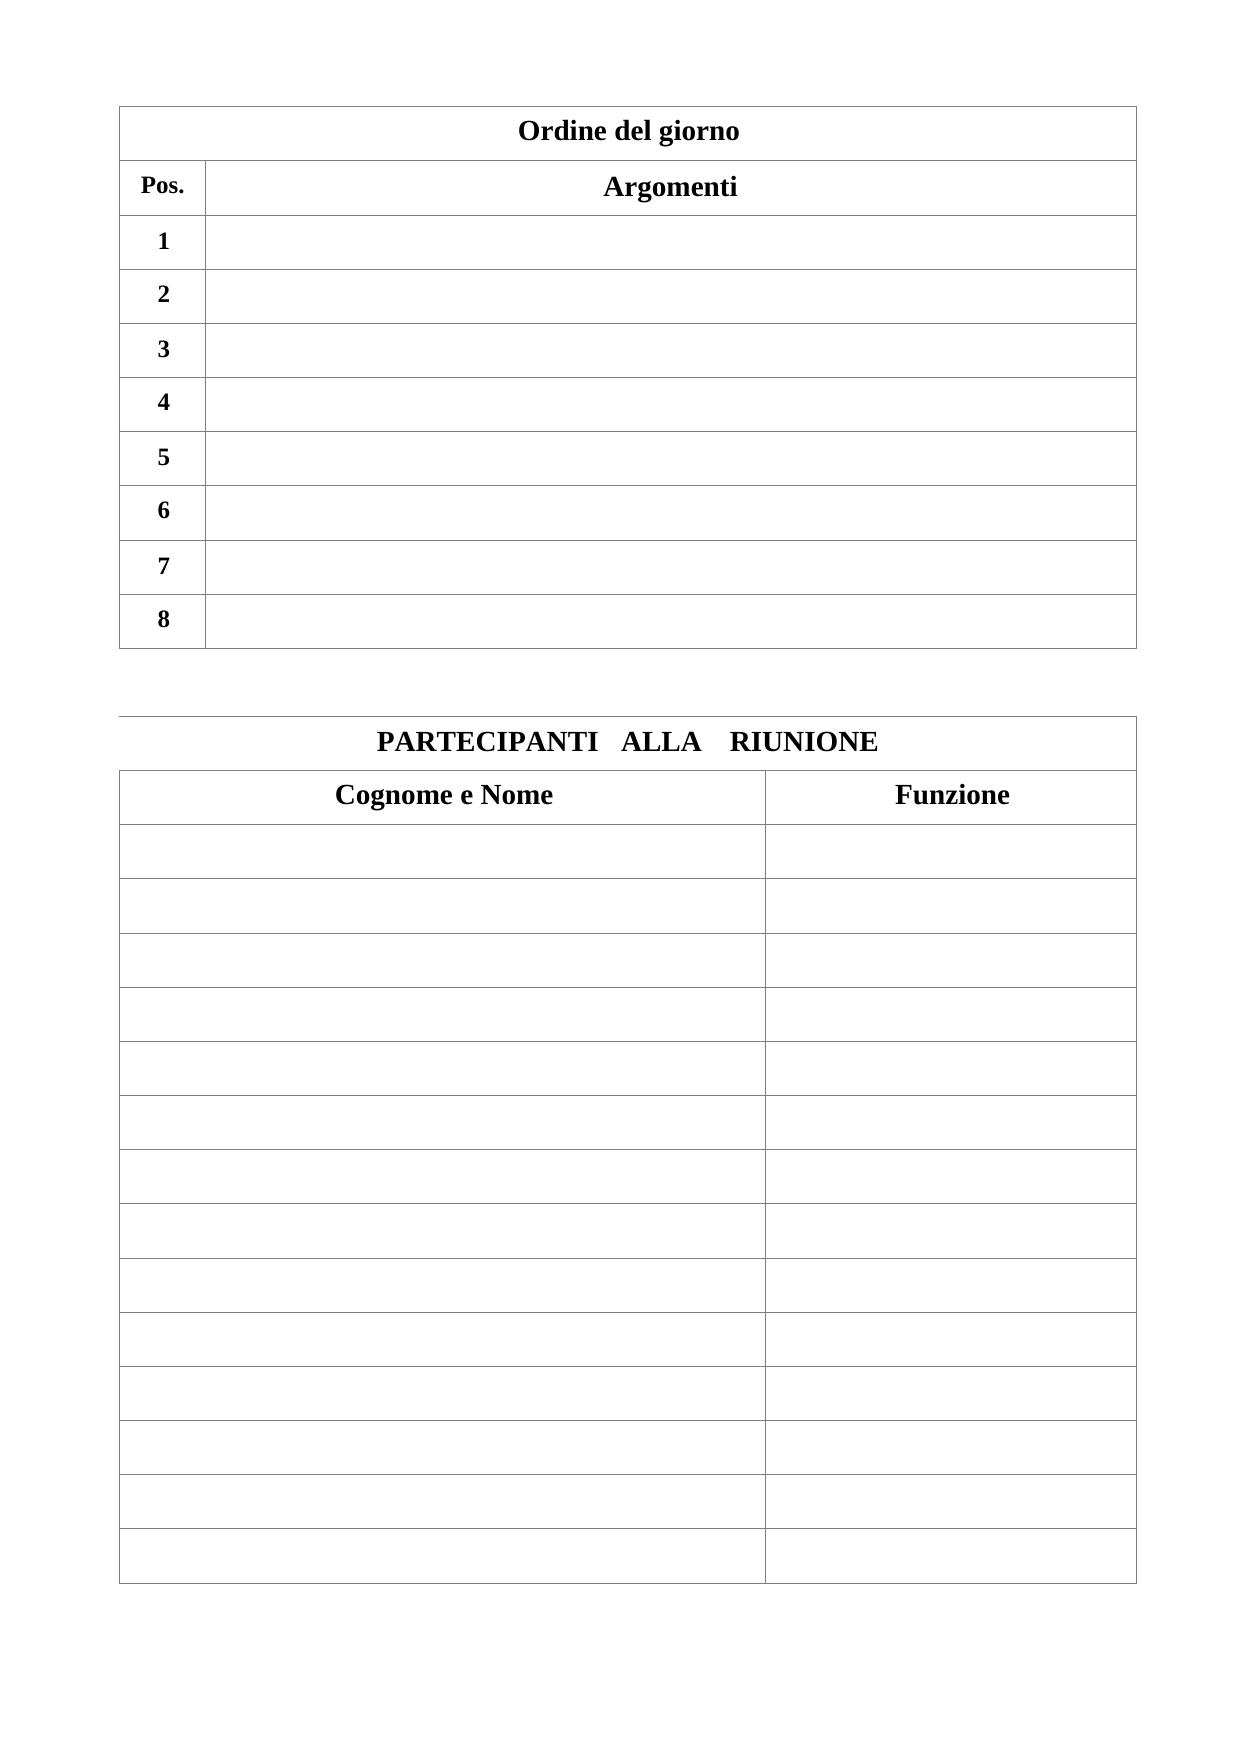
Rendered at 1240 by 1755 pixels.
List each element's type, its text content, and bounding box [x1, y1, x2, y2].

table_cell [120, 1529, 765, 1582]
table_cell [206, 378, 1136, 431]
table_cell [766, 879, 1136, 932]
table_cell 5 [120, 432, 205, 485]
table_cell 7 [120, 541, 205, 594]
table_cell [120, 1096, 765, 1149]
table_cell 2 [120, 270, 205, 323]
table_cell [766, 1529, 1136, 1582]
table_cell [120, 934, 765, 987]
table_cell [206, 270, 1136, 323]
table_header Ordine del giorno [120, 107, 1136, 160]
table_cell [206, 541, 1136, 594]
table_cell [120, 1367, 765, 1420]
table_cell [120, 1475, 765, 1528]
table_header PARTECIPANTI ALLA RIUNIONE [119, 717, 1136, 770]
table_cell Pos. [120, 161, 205, 214]
table_cell [766, 1475, 1136, 1528]
table_cell [766, 1367, 1136, 1420]
table_cell [206, 216, 1136, 269]
table_cell [120, 1204, 765, 1257]
table_cell [766, 1313, 1136, 1366]
table_cell Cognome e Nome [120, 771, 765, 824]
table_cell [206, 432, 1136, 485]
table_cell [206, 486, 1136, 539]
table_cell [120, 1042, 765, 1095]
table_cell 8 [120, 595, 205, 648]
table_cell [766, 1150, 1136, 1203]
table_cell [766, 988, 1136, 1041]
table_cell [120, 988, 765, 1041]
table_cell 6 [120, 486, 205, 539]
table_cell [120, 1313, 765, 1366]
table_cell Funzione [766, 771, 1136, 824]
table_cell [766, 1259, 1136, 1312]
table_cell 3 [120, 324, 205, 377]
table_cell [120, 1421, 765, 1474]
table_cell [766, 1204, 1136, 1257]
table_cell [120, 879, 765, 932]
table_cell 4 [120, 378, 205, 431]
table_cell [766, 1042, 1136, 1095]
table_cell [206, 324, 1136, 377]
table_cell [120, 1259, 765, 1312]
table_cell [766, 934, 1136, 987]
table_cell [120, 825, 765, 878]
table_cell [766, 1096, 1136, 1149]
table_cell [766, 1421, 1136, 1474]
table_cell [206, 595, 1136, 648]
table_cell Argomenti [206, 161, 1136, 214]
table_cell [120, 1150, 765, 1203]
table_cell 1 [120, 216, 205, 269]
table_cell [766, 825, 1136, 878]
